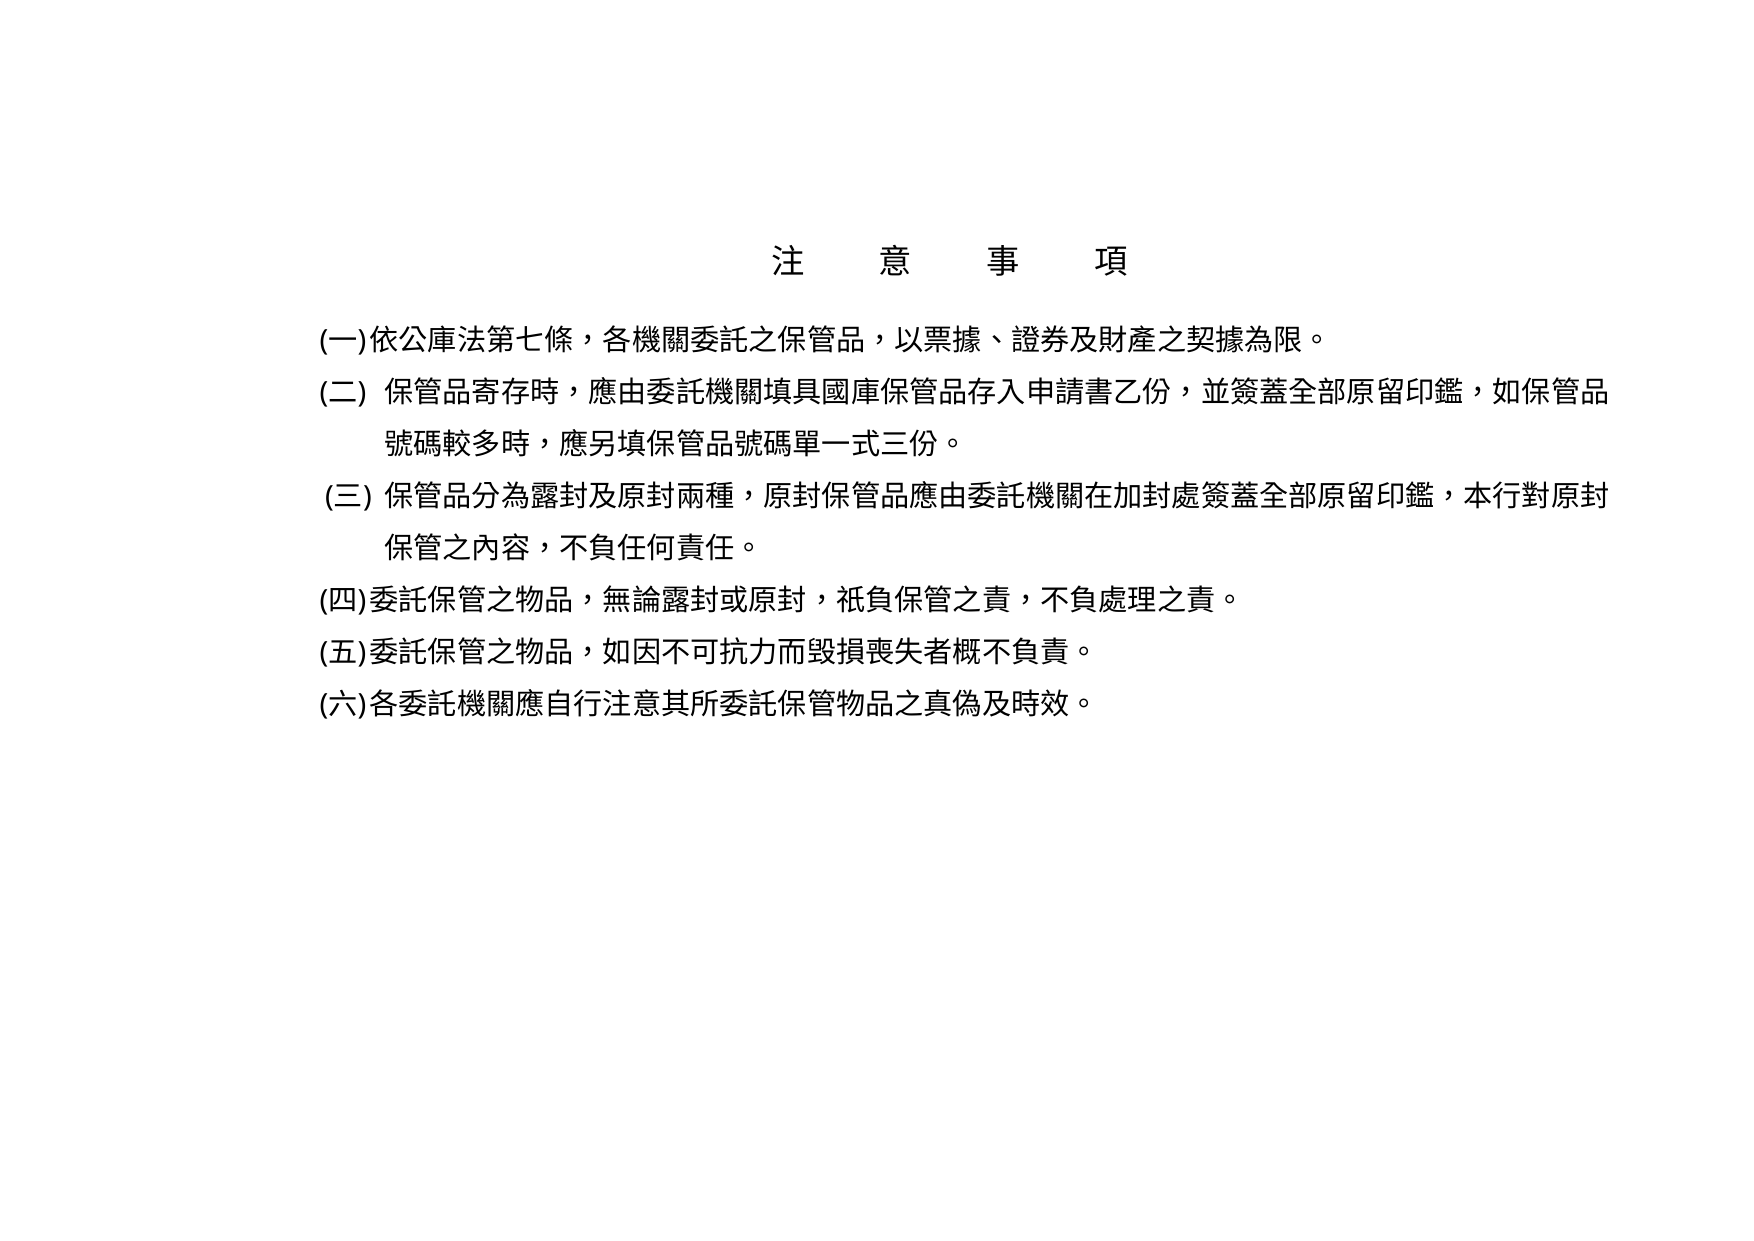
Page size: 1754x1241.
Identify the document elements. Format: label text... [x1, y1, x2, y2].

list 委託保管之物品，無論露封或原封，祇負保管之責，不負處理之責。 [319, 569, 1618, 621]
list 委託保管之物品，如因不可抗力而毁損喪失者概不負責。 [319, 621, 1618, 673]
list 保管品分為露封及原封兩種，原封保管品應由委託機關在加封處簽蓋全部原留印鑑，本行對原封保管之內容，不負任何責任。 [325, 464, 1618, 569]
list 各委託機關應自行注意其所委託保管物品之真偽及時效。 [319, 673, 1618, 725]
list 保管品寄存時，應由委託機關填具國庫保管品存入申請書乙份，並簽蓋全部原留印鑑，如保管品號碼較多時，應另填保管品號碼單一式三份。 [319, 360, 1618, 464]
text 注 意 事 項 [281, 235, 1618, 283]
list [123, 194, 327, 251]
list 依公庫法第七條，各機關委託之保管品，以票據、證券及財產之契據為限。 [319, 308, 1618, 360]
